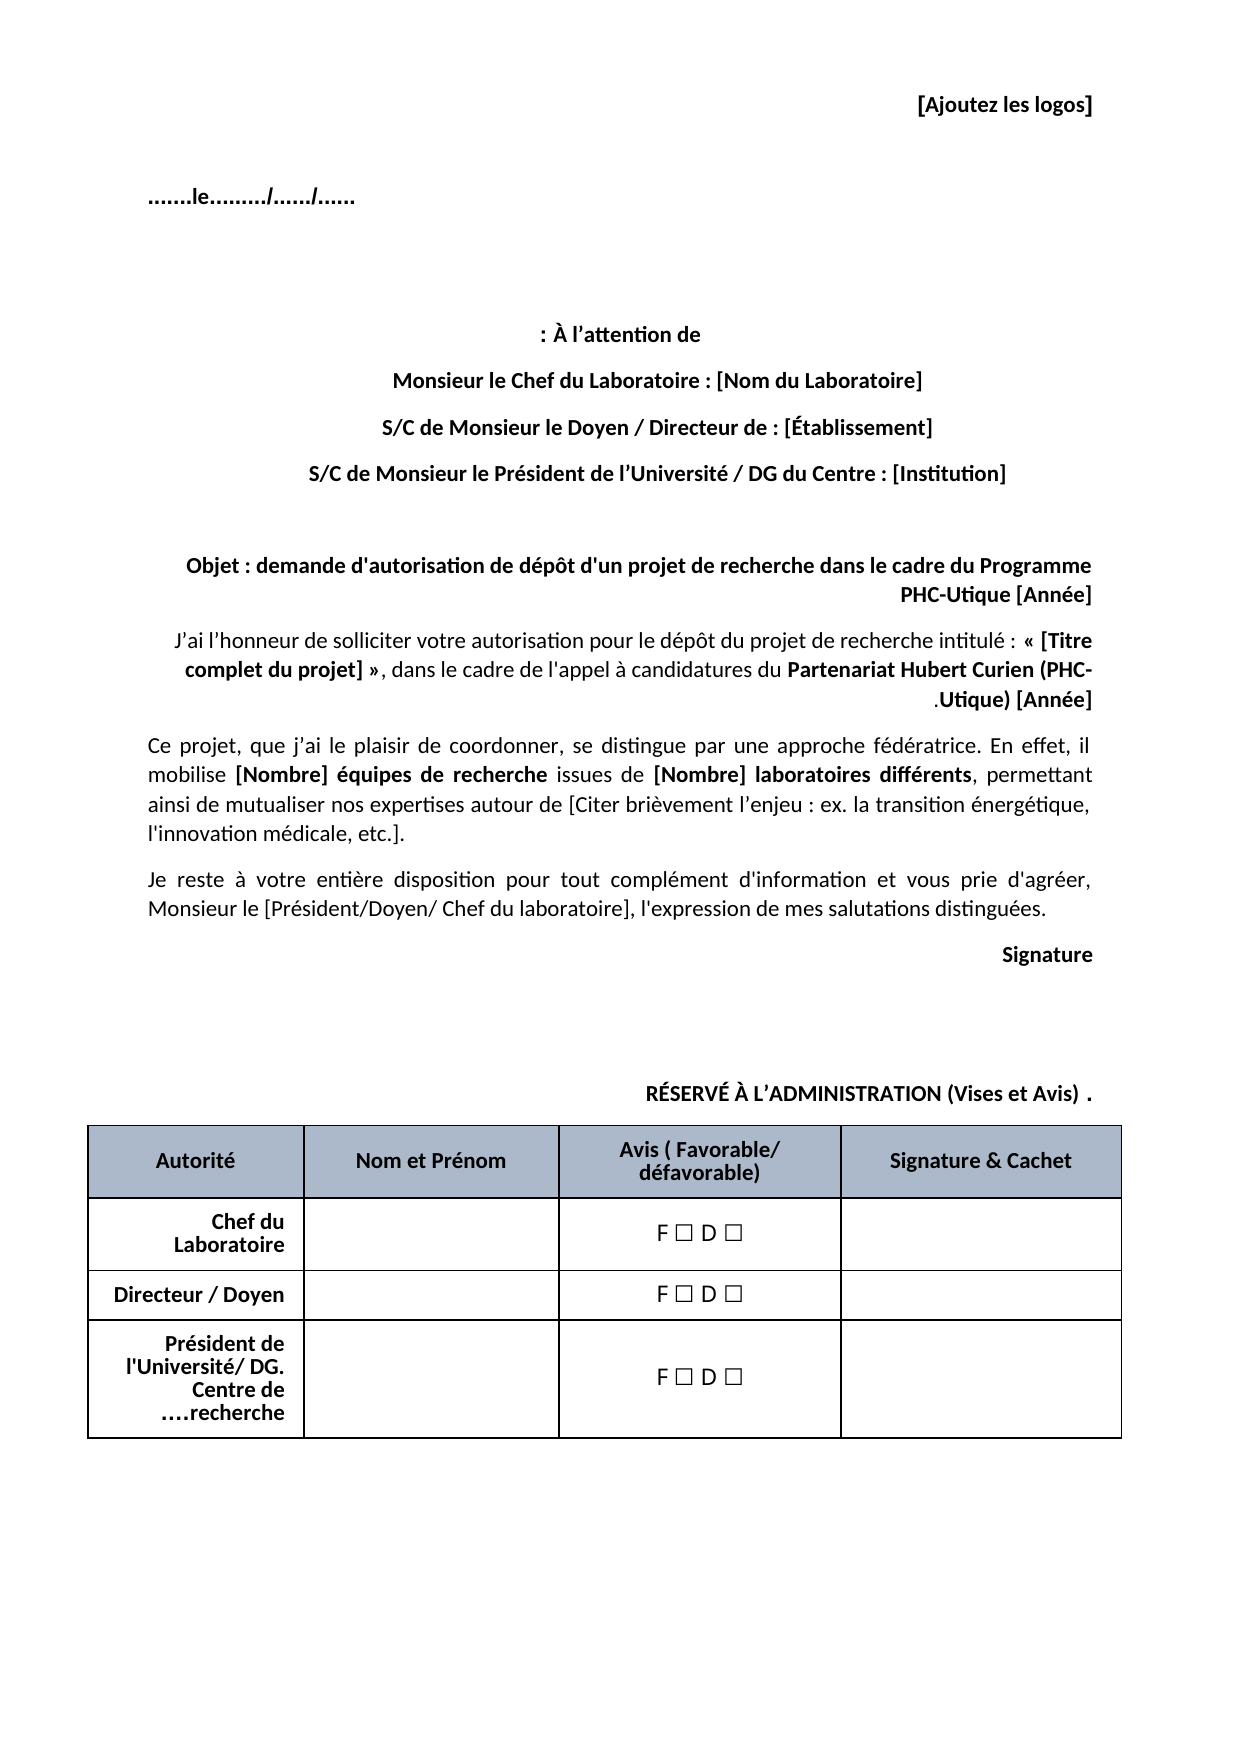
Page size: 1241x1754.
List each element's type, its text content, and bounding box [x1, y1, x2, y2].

table_cell [305, 1199, 558, 1269]
text Monsieur le Chef du Laboratoire : [Nom du Laboratoire] [223, 367, 1093, 395]
table_header Signature & Cachet [842, 1126, 1121, 1197]
table_header Avis ( Favorable/ défavorable) [560, 1126, 840, 1197]
table_cell [842, 1321, 1121, 1437]
table_header Nom et Prénom [305, 1126, 558, 1197]
table_cell [305, 1321, 558, 1437]
table_cell Chef du Laboratoire [89, 1199, 303, 1269]
text ....../....../.........le....... [148, 182, 1093, 211]
table_header [856, 1531, 1092, 1559]
table_cell ☐ F ☐ D [560, 1199, 840, 1269]
table_cell [305, 1271, 558, 1319]
table_cell ☐ F ☐ D [560, 1271, 840, 1319]
text S/C de Monsieur le Président de l’Université / DG du Centre : [Institution] [223, 459, 1093, 487]
text . RÉSERVÉ À L’ADMINISTRATION (Vises et Avis) [148, 1079, 1093, 1107]
text [Ajoutez les logos] [148, 90, 1093, 118]
text Ce projet, que j’ai le plaisir de coordonner, se distingue par une approche fédératrice. En effet, il mobilise [Nombre] équipes de recherche issues de [Nombre] laboratoires différents, permettant ainsi de mutualiser nos expertises autour de [Citer brièvement l’enjeu : ex. la transition énergétique, l'innovation médicale, etc.]. [148, 731, 1093, 847]
text Objet : demande d'autorisation de dépôt d'un projet de recherche dans le cadre du Programme PHC-Utique [Année] [148, 551, 1093, 608]
text J’ai l’honneur de solliciter votre autorisation pour le dépôt du projet de recherche intitulé : « [Titre complet du projet] », dans le cadre de l'appel à candidatures du Partenariat Hubert Curien (PHC-Utique) [Année]. [148, 626, 1093, 713]
table_cell ☐ F ☐ D [560, 1321, 840, 1437]
table_cell [842, 1199, 1121, 1269]
table_cell Directeur / Doyen [89, 1271, 303, 1319]
table_cell Président de l'Université/ DG. Centre de recherche…. [89, 1321, 303, 1437]
text À l’attention de : [148, 321, 1093, 349]
text S/C de Monsieur le Doyen / Directeur de : [Établissement] [223, 413, 1093, 441]
table_cell [842, 1271, 1121, 1319]
text Signature [148, 941, 1093, 969]
table_header Autorité [89, 1126, 303, 1197]
text Je reste à votre entière disposition pour tout complément d'information et vous prie d'agréer, Monsieur le [Président/Doyen/ Chef du laboratoire], l'expression de mes salutations distinguées. [148, 865, 1093, 923]
